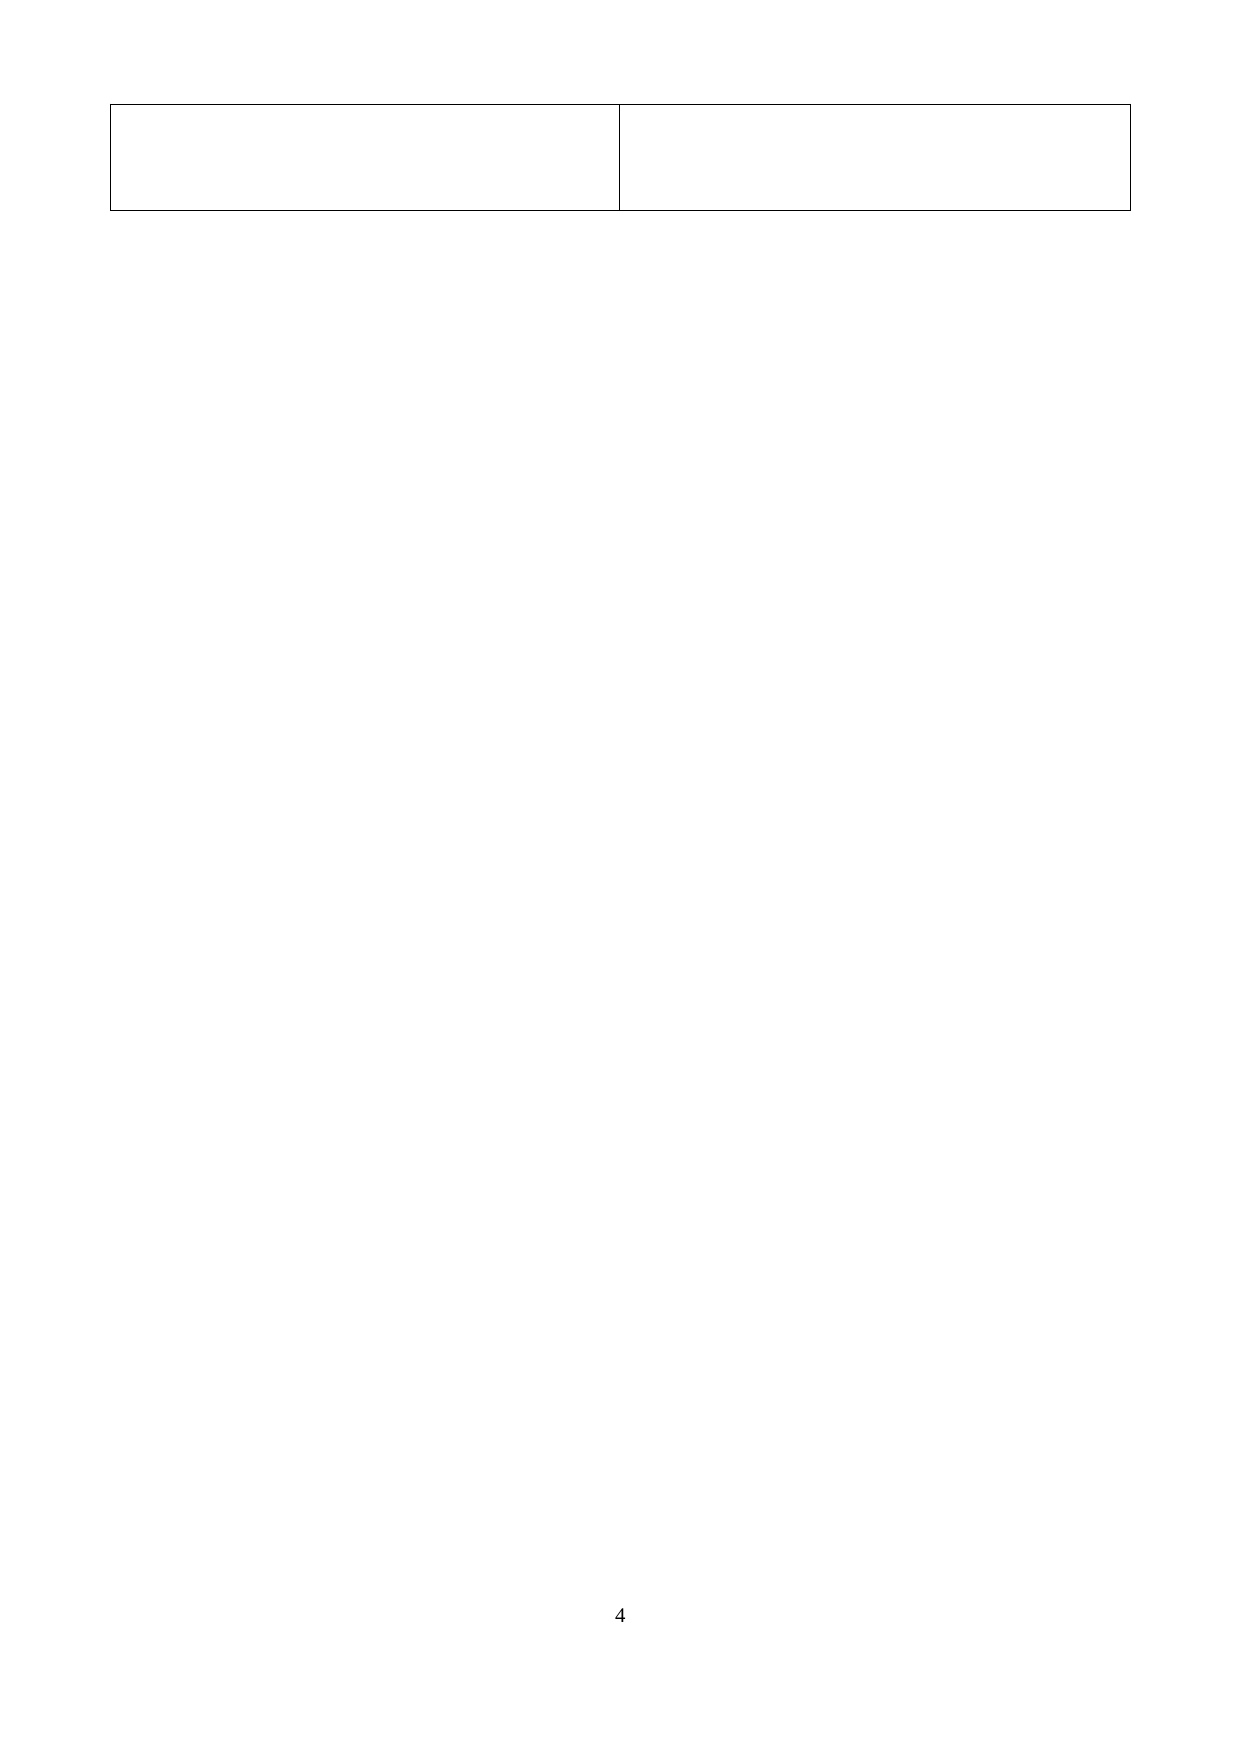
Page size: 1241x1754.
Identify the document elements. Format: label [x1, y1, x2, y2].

table_cell [111, 105, 619, 210]
table_cell [620, 105, 1130, 210]
